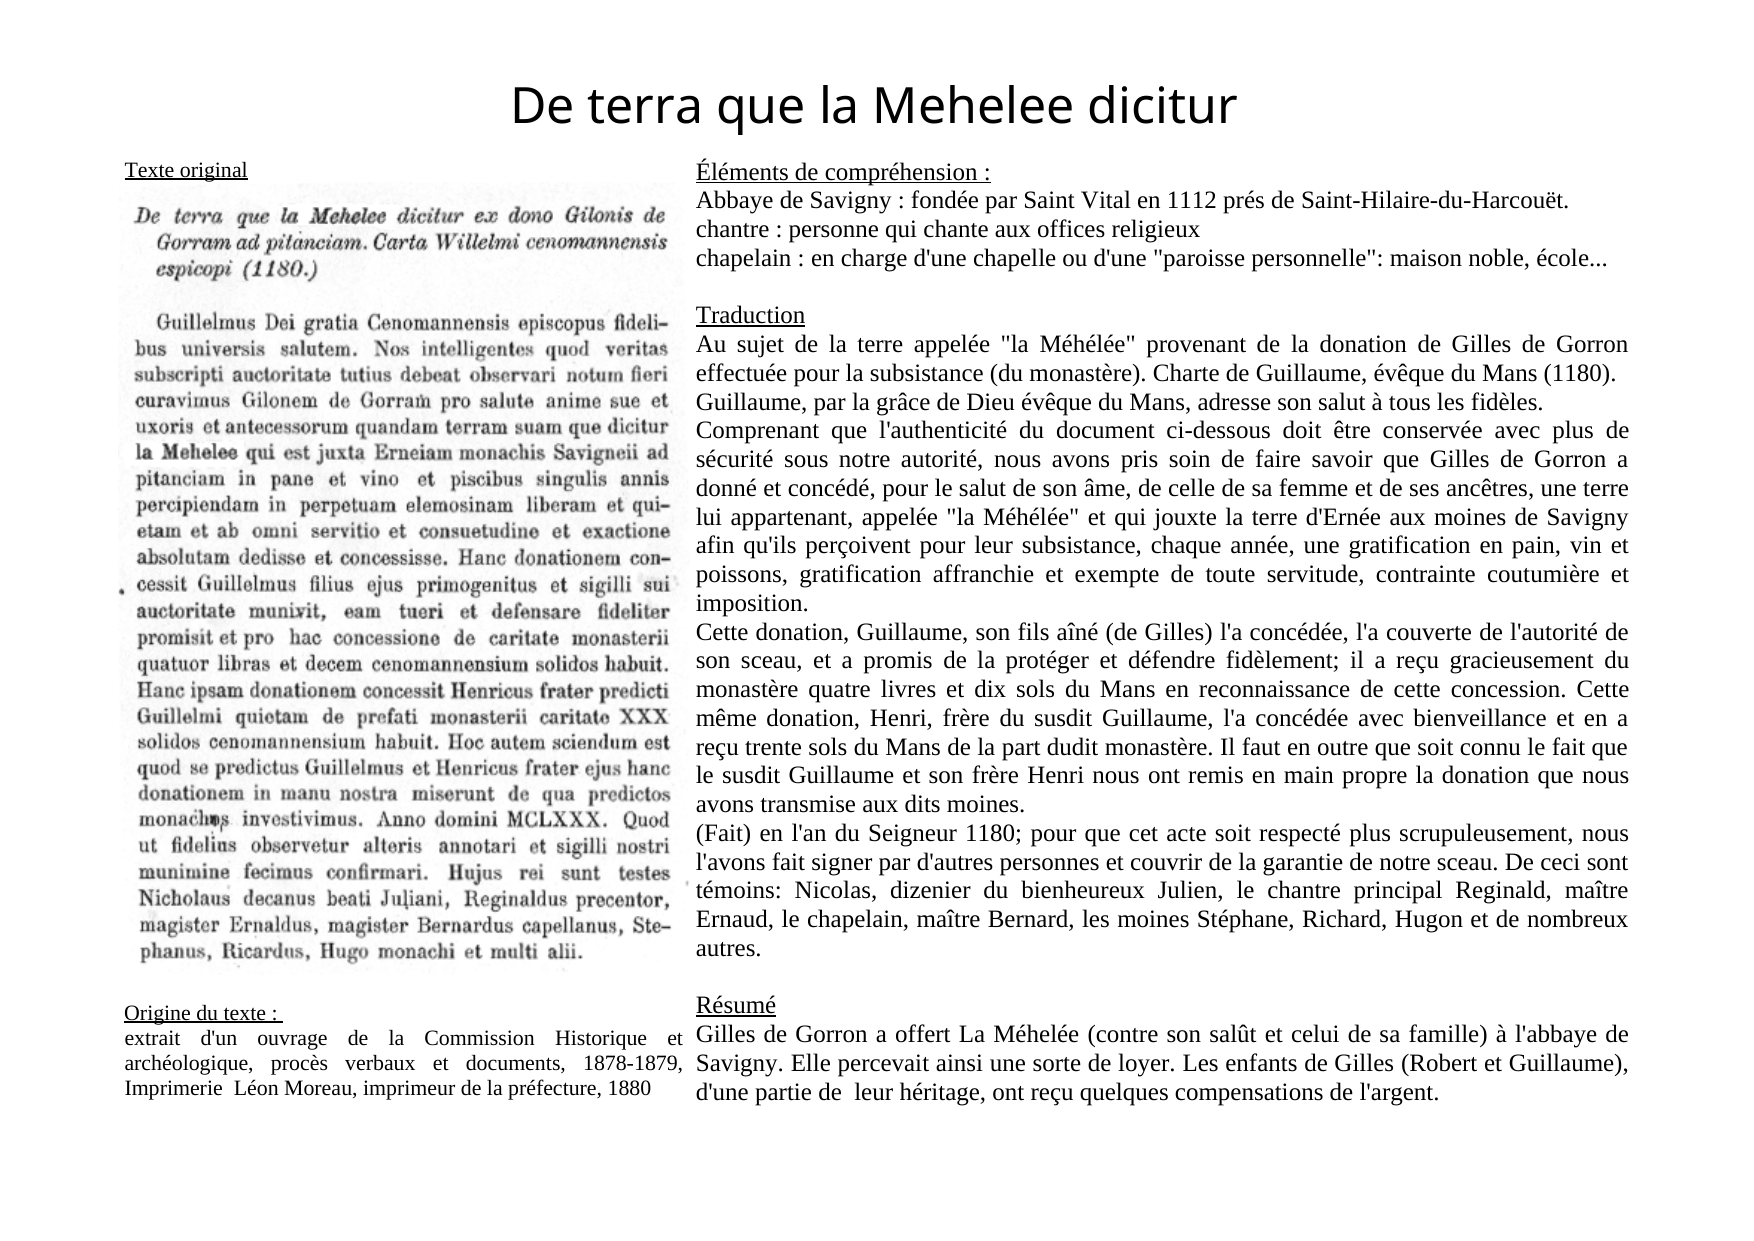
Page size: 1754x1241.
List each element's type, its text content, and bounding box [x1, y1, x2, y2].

table_header Éléments de compréhension : Abbaye de Savigny : fondée par Saint Vital en 1112 prés de Saint-Hilaire-du-Harcouët. chantre : personne qui chante aux offices religieux chapelain : en charge d'une chapelle ou d'une "paroisse personnelle": maison noble, école... Traduction Au sujet de la terre appelée "la Méhélée" provenant de la donation de Gilles de Gorron effectuée pour la subsistance (du monastère). Charte de Guillaume, évêque du Mans (1180). Guillaume, par la grâce de Dieu évêque du Mans, adresse son salut à tous les fidèles. Comprenant que l'authenticité du document ci-dessous doit être conservée avec plus de sécurité sous notre autorité, nous avons pris soin de faire savoir que Gilles de Gorron a donné et concédé, pour le salut de son âme, de celle de sa femme et de ses ancêtres, une terre lui appartenant, appelée "la Méhélée" et qui jouxte la terre d'Ernée aux moines de Savigny afin qu'ils perçoivent pour leur subsistance, chaque année, une gratification en pain, vin et poissons, gratification affranchie et exempte de toute servitude, contrainte coutumière et imposition. Cette donation, Guillaume, son fils aîné (de Gilles) l'a concédée, l'a couverte de l'autorité de son sceau, et a promis de la protéger et défendre fidèlement; il a reçu gracieusement du monastère quatre livres et dix sols du Mans en reconnaissance de cette concession. Cette même donation, Henri, frère du susdit Guillaume, l'a concédée avec bienveillance et en a reçu trente sols du Mans de la part dudit monastère. Il faut en outre que soit connu le fait que le susdit Guillaume et son frère Henri nous ont remis en main propre la donation que nous avons transmise aux dits moines. (Fait) en l'an du Seigneur 1180; pour que cet acte soit respecté plus scrupuleusement, nous l'avons fait signer par d'autres personnes et couvrir de la garantie de notre sceau. De ceci sont témoins: Nicolas, dizenier du bienheureux Julien, le chantre principal Reginald, maître Ernaud, le chapelain, maître Bernard, les moines Stéphane, Richard, Hugon et de nombreux autres. Résumé Gilles de Gorron a offert La Méhelée (contre son salût et celui de sa famille) à l'abbaye de Savigny. Elle percevait ainsi une sorte de loyer. Les enfants de Gilles (Robert et Guillaume), d'une partie de leur héritage, ont reçu quelques compensations de l'argent. [690, 151, 1636, 1111]
picture [118, 182, 690, 975]
table_header Texte original [118, 151, 690, 182]
text De terra que la Mehelee dicitur [118, 70, 1636, 138]
table_header Origine du texte : extrait d'un ouvrage de la Commission Historique et archéologique, procès verbaux et documents, 1878-1879, Imprimerie Léon Moreau, imprimeur de la préfecture, 1880 [118, 975, 690, 1111]
